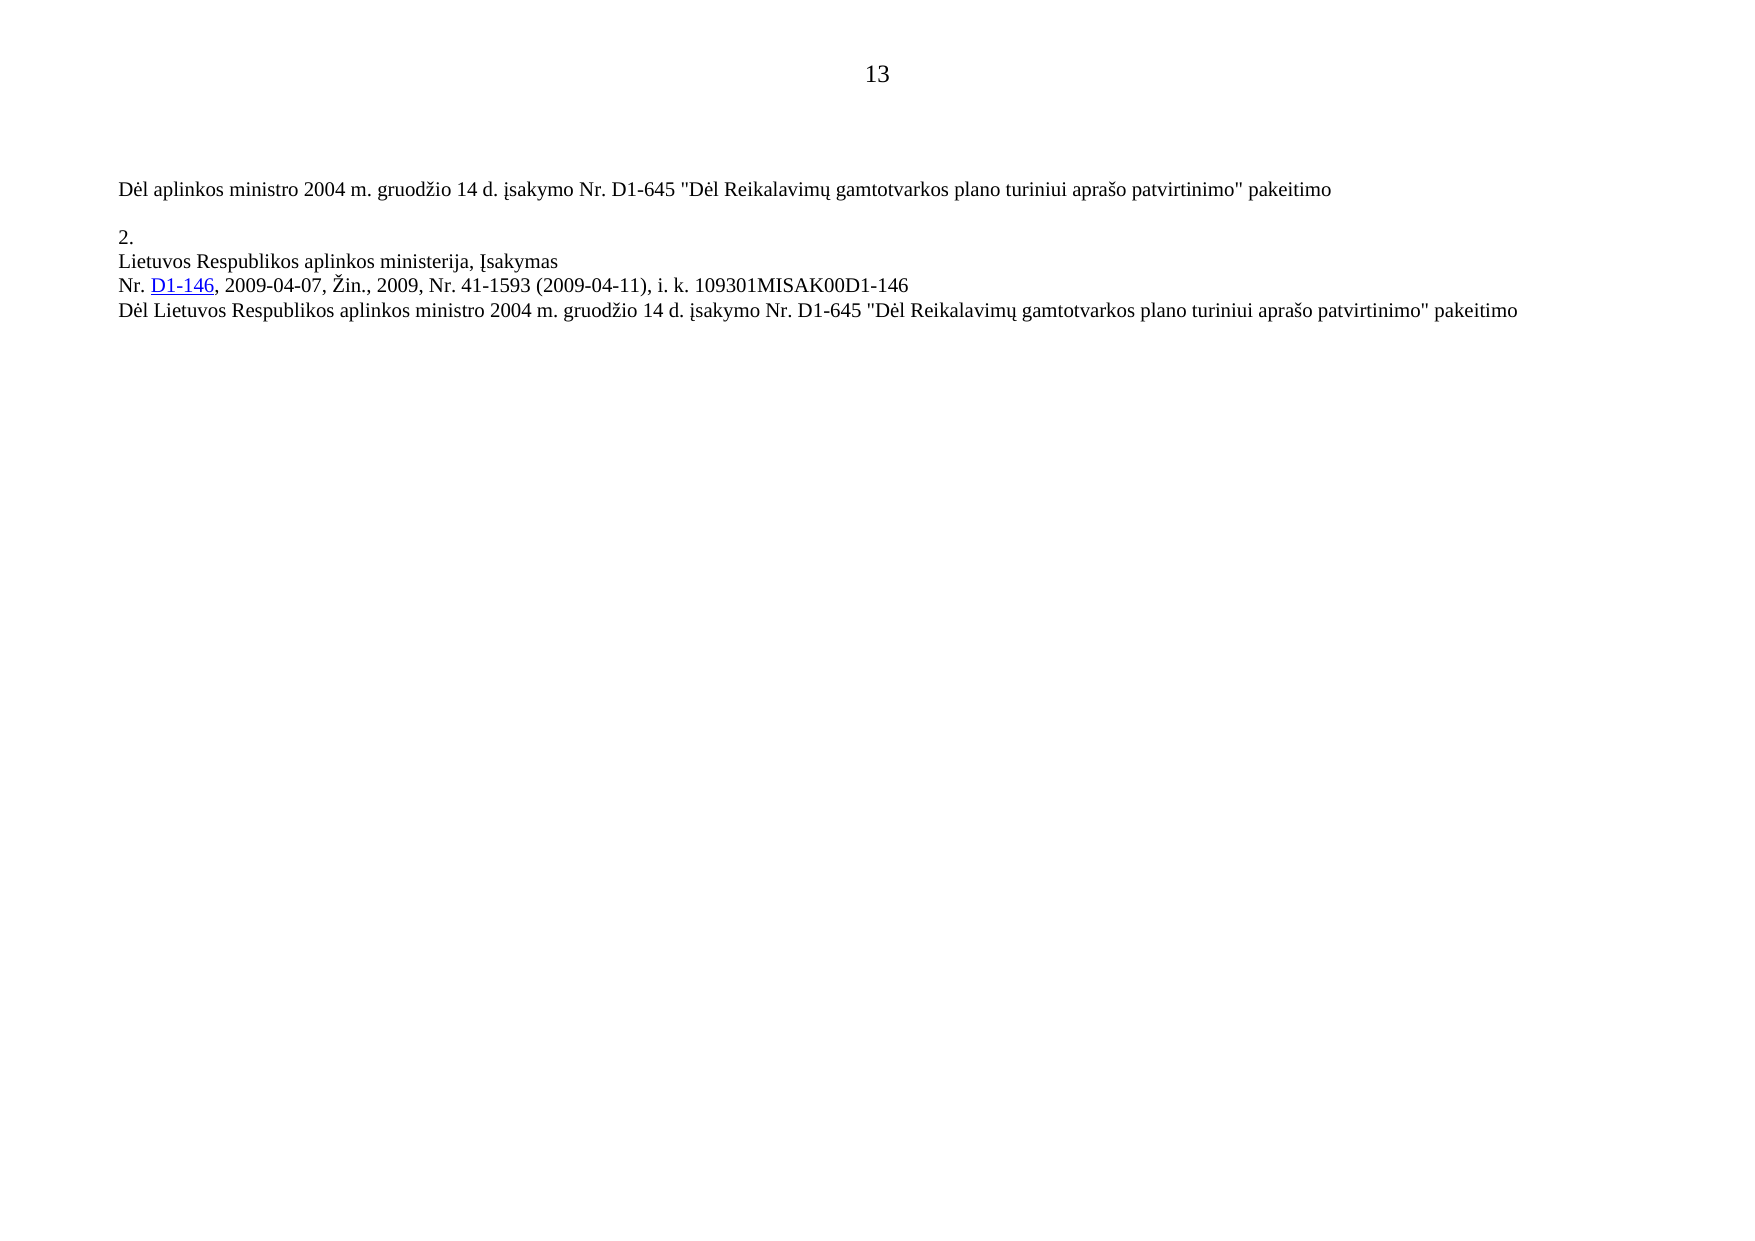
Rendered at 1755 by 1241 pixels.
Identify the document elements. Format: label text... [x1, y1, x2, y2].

text Dėl Lietuvos Respublikos aplinkos ministro 2004 m. gruodžio 14 d. įsakymo Nr. D1-645 "Dėl Reikalavimų gamtotvarkos plano turiniui aprašo patvirtinimo" pakeitimo [118, 297, 1636, 322]
text Dėl aplinkos ministro 2004 m. gruodžio 14 d. įsakymo Nr. D1-645 "Dėl Reikalavimų gamtotvarkos plano turiniui aprašo patvirtinimo" pakeitimo [118, 177, 1636, 201]
text Lietuvos Respublikos aplinkos ministerija, Įsakymas [118, 249, 1636, 273]
text Nr. D1-146, 2009-04-07, Žin., 2009, Nr. 41-1593 (2009-04-11), i. k. 109301MISAK00D1-146 [118, 273, 1636, 297]
text 2. [118, 225, 1636, 249]
